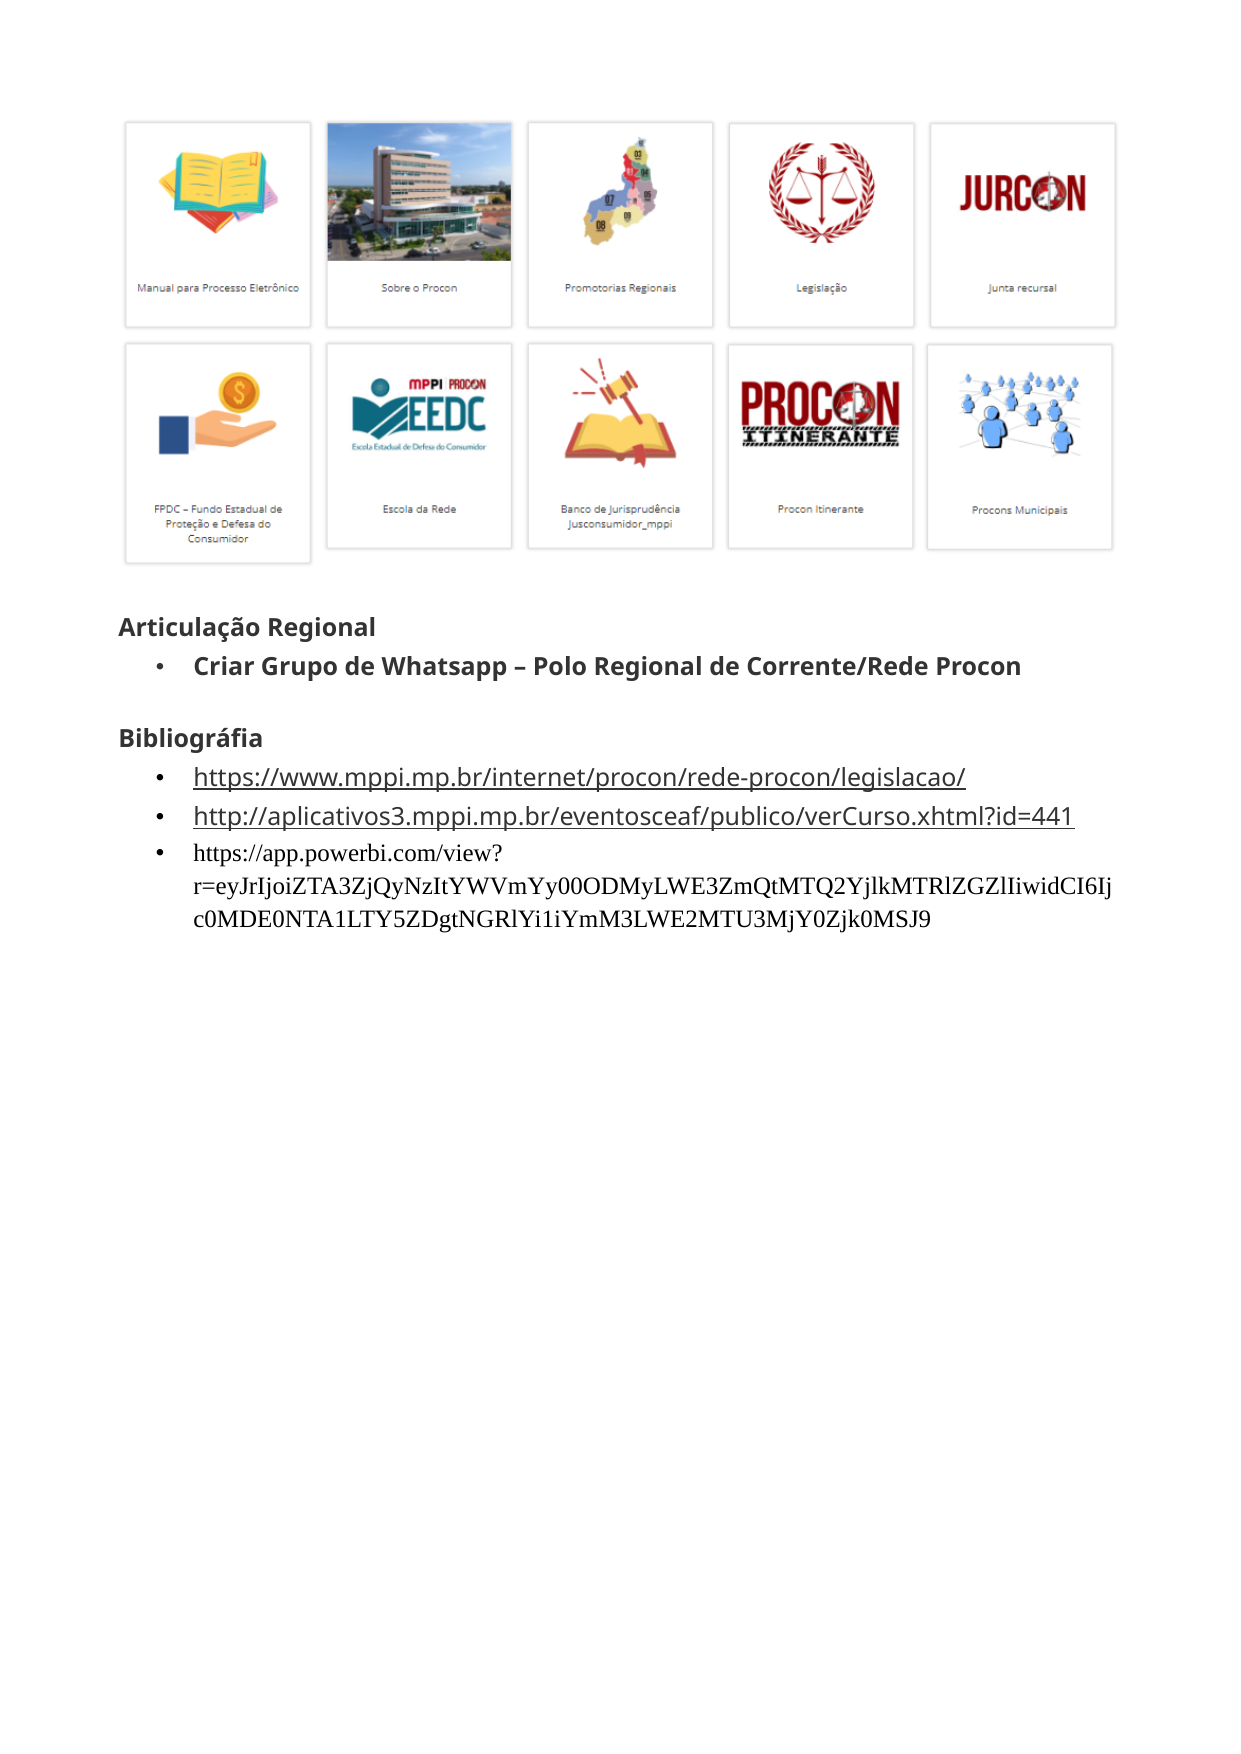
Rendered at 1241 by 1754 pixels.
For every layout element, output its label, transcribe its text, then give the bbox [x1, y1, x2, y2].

list http://aplicativos3.mppi.mp.br/eventosceaf/publico/verCurso.xhtml?id=441 [156, 799, 1122, 833]
text Bibliográfia [118, 721, 1122, 754]
picture [118, 118, 1123, 572]
text Articulação Regional [118, 609, 1122, 643]
list Criar Grupo de Whatsapp – Polo Regional de Corrente/Rede Procon [156, 648, 1122, 682]
list https://app.powerbi.com/view?r=eyJrIjoiZTA3ZjQyNzItYWVmYy00ODMyLWE3ZmQtMTQ2YjlkMTRlZGZlIiwidCI6Ijc0MDE0NTA1LTY5ZDgtNGRlYi1iYmM3LWE2MTU3MjY0Zjk0MSJ9 [156, 838, 1122, 933]
list https://www.mppi.mp.br/internet/procon/rede-procon/legislacao/ [156, 760, 1122, 794]
